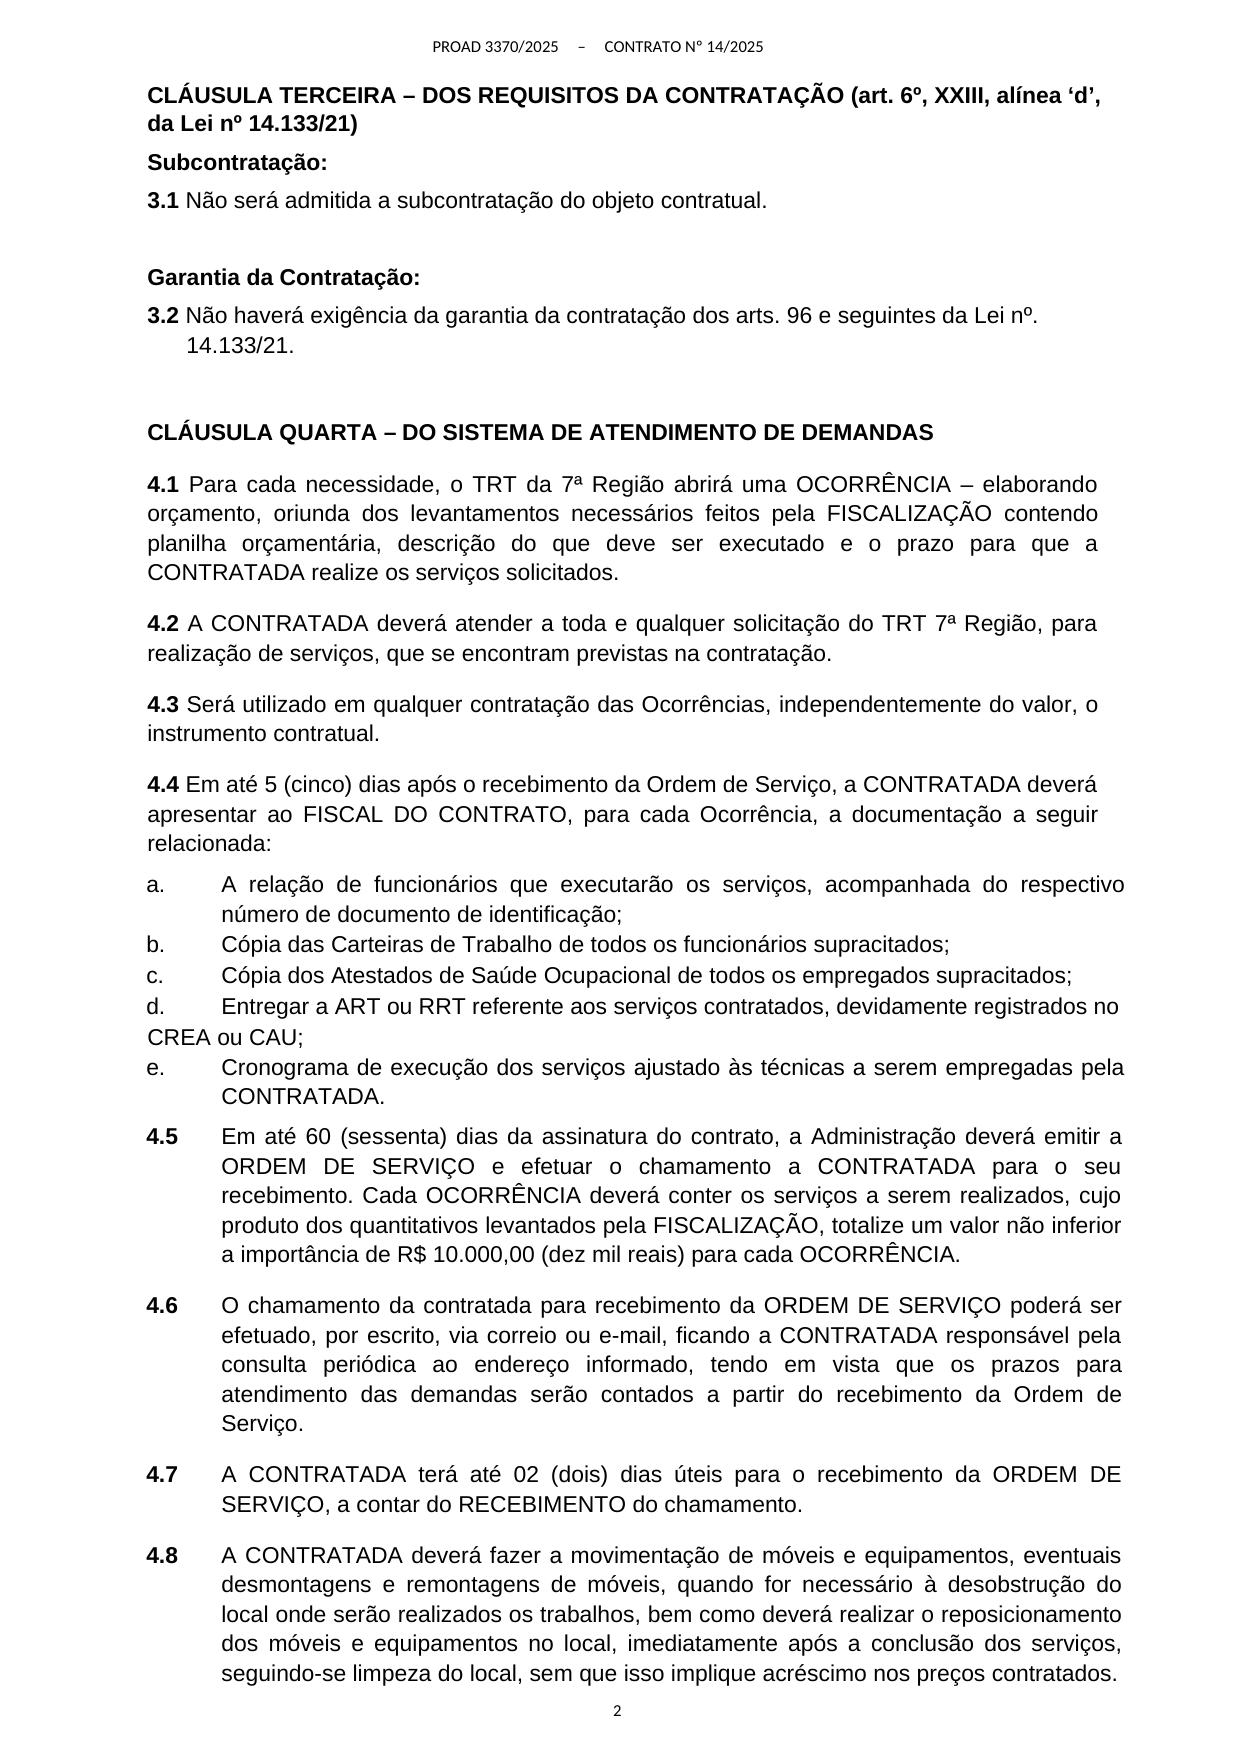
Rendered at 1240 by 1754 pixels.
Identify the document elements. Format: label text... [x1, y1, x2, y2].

text 3.1 Não será admitida a subcontratação do objeto contratual. [147, 187, 1098, 213]
list A CONTRATADA deverá fazer a movimentação de móveis e equipamentos, eventuais desmontagens e remontagens de móveis, quando for necessário à desobstrução do local onde serão realizados os trabalhos, bem como deverá realizar o reposicionamento dos móveis e equipamentos no local, imediatamente após a conclusão dos serviços, seguindo-se limpeza do local, sem que isso implique acréscimo nos preços contratados. [146, 1542, 1122, 1686]
list A relação de funcionários que executarão os serviços, acompanhada do respectivo número de documento de identificação; [146, 871, 1126, 927]
text 4.3 Será utilizado em qualquer contratação das Ocorrências, independentemente do valor, o instrumento contratual. [147, 691, 1098, 746]
list Cópia das Carteiras de Trabalho de todos os funcionários supracitados; [146, 931, 1126, 957]
text 4.1 Para cada necessidade, o TRT da 7ª Região abrirá uma OCORRÊNCIA – elaborando orçamento, oriunda dos levantamentos necessários feitos pela FISCALIZAÇÃO contendo planilha orçamentária, descrição do que deve ser executado e o prazo para que a CONTRATADA realize os serviços solicitados. [147, 471, 1098, 585]
subtitle CLÁUSULA TERCEIRA – DOS REQUISITOS DA CONTRATAÇÃO (art. 6º, XXIII, alínea ‘d’, da Lei nº 14.133/21) [147, 82, 1126, 136]
list O chamamento da contratada para recebimento da ORDEM DE SERVIÇO poderá ser efetuado, por escrito, via correio ou e-mail, ficando a CONTRATADA responsável pela consulta periódica ao endereço informado, tendo em vista que os prazos para atendimento das demandas serão contados a partir do recebimento da Ordem de Serviço. [146, 1292, 1122, 1436]
list Entregar a ART ou RRT referente aos serviços contratados, devidamente registrados no [146, 993, 1126, 1019]
list Em até 60 (sessenta) dias da assinatura do contrato, a Administração deverá emitir a ORDEM DE SERVIÇO e efetuar o chamamento a CONTRATADA para o seu recebimento. Cada OCORRÊNCIA deverá conter os serviços a serem realizados, cujo produto dos quantitativos levantados pela FISCALIZAÇÃO, totalize um valor não inferior a importância de R$ 10.000,00 (dez mil reais) para cada OCORRÊNCIA. [146, 1123, 1122, 1267]
text 14.133/21. [186, 332, 1098, 358]
text Subcontratação: [147, 149, 1126, 175]
list Cópia dos Atestados de Saúde Ocupacional de todos os empregados supracitados; [146, 962, 1126, 988]
text 4.2 A CONTRATADA deverá atender a toda e qualquer solicitação do TRT 7ª Região, para realização de serviços, que se encontram previstas na contratação. [147, 610, 1098, 666]
subtitle CLÁUSULA QUARTA – DO SISTEMA DE ATENDIMENTO DE DEMANDAS [147, 418, 1126, 446]
list Cronograma de execução dos serviços ajustado às técnicas a serem empregadas pela CONTRATADA. [146, 1054, 1126, 1109]
text 3.2 Não haverá exigência da garantia da contratação dos arts. 96 e seguintes da Lei nº. [147, 302, 1098, 328]
text 4.4 Em até 5 (cinco) dias após o recebimento da Ordem de Serviço, a CONTRATADA deverá apresentar ao FISCAL DO CONTRATO, para cada Ocorrência, a documentação a seguir relacionada: [147, 771, 1098, 856]
list A CONTRATADA terá até 02 (dois) dias úteis para o recebimento da ORDEM DE SERVIÇO, a contar do RECEBIMENTO do chamamento. [146, 1461, 1122, 1517]
text CREA ou CAU; [147, 1024, 1098, 1050]
text Garantia da Contratação: [147, 263, 1126, 290]
